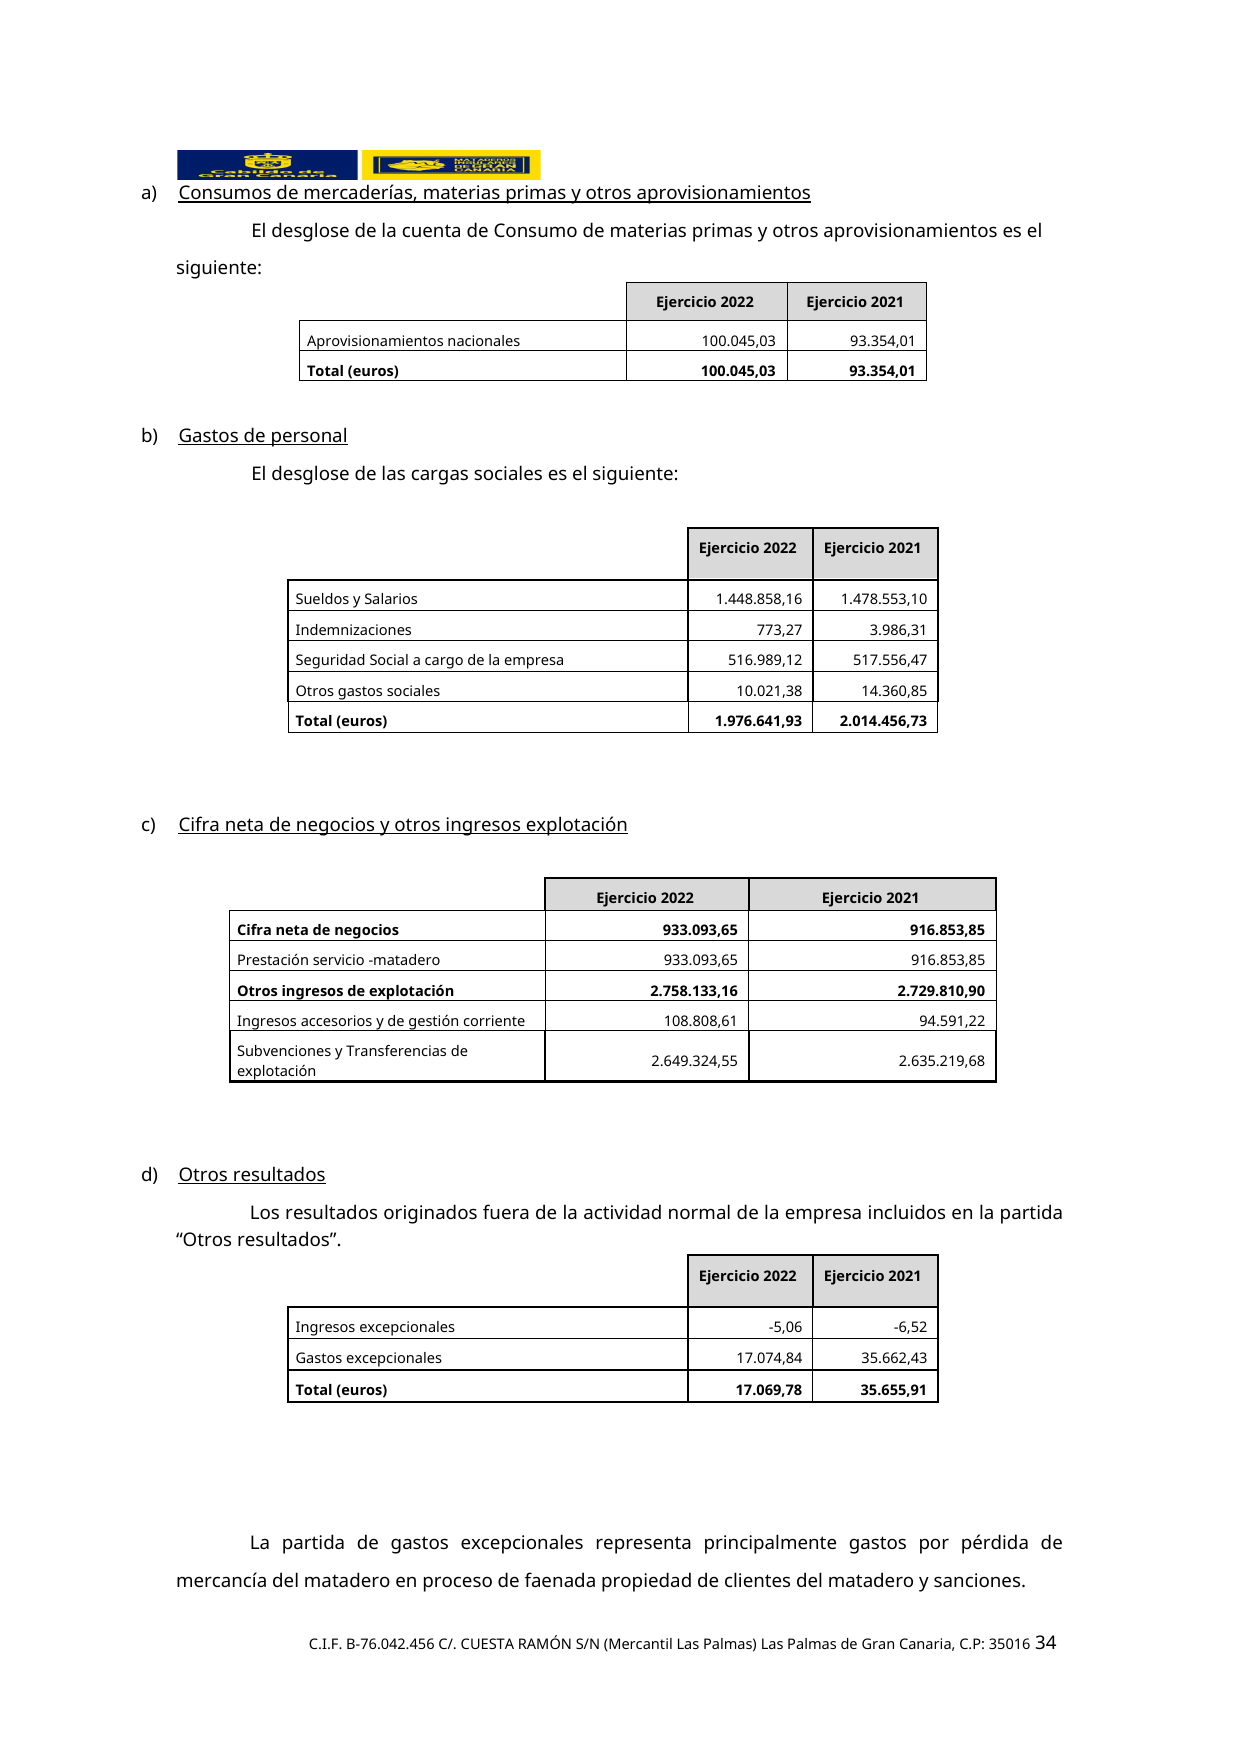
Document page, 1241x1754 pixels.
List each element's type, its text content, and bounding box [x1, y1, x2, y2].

table_cell 916.853,85 [749, 911, 996, 940]
table_cell Total (euros) [289, 1371, 687, 1401]
list Otros resultados [141, 1161, 1107, 1187]
text Los resultados originados fuera de la actividad normal de la empresa incluidos en la partida “Otros resultados”. [176, 1199, 1064, 1252]
list Cifra neta de negocios y otros ingresos explotación [141, 811, 1107, 837]
table_cell Aprovisionamientos nacionales [300, 321, 626, 350]
table_cell Sueldos y Salarios [289, 581, 687, 610]
table_header [230, 877, 544, 910]
table_header [288, 1254, 687, 1306]
table_header Ejercicio 2021 [814, 1256, 937, 1306]
text La partida de gastos excepcionales representa principalmente gastos por pérdida de mercancía del matadero en proceso de faenada propiedad de clientes del matadero y sanciones. [176, 1529, 1064, 1593]
text siguiente: [176, 254, 1064, 280]
table_header Ejercicio 2022 [689, 529, 812, 578]
table_cell 1.478.553,10 [814, 581, 937, 610]
table_cell Otros gastos sociales [289, 672, 687, 701]
table_cell 2.014.456,73 [813, 702, 937, 732]
table_cell 93.354,01 [788, 351, 926, 380]
table_cell Total (euros) [289, 702, 688, 732]
table_cell Seguridad Social a cargo de la empresa [289, 641, 687, 671]
list Gastos de personal [141, 422, 1107, 447]
table_cell 2.729.810,90 [749, 971, 996, 1000]
text El desglose de las cargas sociales es el siguiente: [251, 460, 1064, 485]
table_cell 933.093,65 [546, 911, 748, 940]
picture [177, 150, 541, 180]
table_cell 933.093,65 [546, 941, 748, 970]
table_cell 93.354,01 [788, 321, 926, 350]
table_cell 10.021,38 [689, 672, 812, 701]
table_cell 1.976.641,93 [689, 702, 812, 732]
table_header [288, 527, 687, 578]
table_header Ejercicio 2022 [546, 879, 748, 910]
table_header Ejercicio 2021 [750, 879, 995, 910]
table_cell Indemnizaciones [289, 611, 687, 640]
list Consumos de mercaderías, materias primas y otros aprovisionamientos [141, 179, 1107, 205]
table_cell 35.655,91 [813, 1371, 937, 1401]
table_cell 516.989,12 [689, 641, 812, 671]
table_header Ejercicio 2021 [814, 529, 937, 578]
table_cell 108.808,61 [546, 1001, 748, 1030]
table_header [300, 282, 626, 320]
table_cell 3.986,31 [814, 611, 937, 640]
table_header Ejercicio 2022 [689, 1256, 812, 1306]
table_cell Subvenciones y Transferencias de explotación [231, 1031, 544, 1080]
text El desglose de la cuenta de Consumo de materias primas y otros aprovisionamientos es el [251, 217, 1064, 243]
table_cell 517.556,47 [814, 641, 937, 671]
table_cell 1.448.858,16 [689, 581, 812, 610]
table_header Ejercicio 2021 [788, 283, 926, 320]
table_cell 14.360,85 [814, 672, 937, 701]
table_cell 916.853,85 [749, 941, 996, 970]
table_cell Ingresos accesorios y de gestión corriente [230, 1001, 545, 1030]
table_cell -5,06 [689, 1308, 812, 1338]
table_cell Total (euros) [300, 351, 626, 380]
table_cell 2.758.133,16 [546, 971, 748, 1000]
table_cell 17.069,78 [689, 1371, 812, 1401]
table_cell Ingresos excepcionales [289, 1308, 687, 1338]
table_cell 773,27 [689, 611, 812, 640]
table_cell 100.045,03 [627, 321, 787, 350]
table_header Ejercicio 2022 [627, 283, 787, 320]
table_cell Gastos excepcionales [289, 1339, 687, 1369]
table_cell 2.635.219,68 [750, 1031, 995, 1080]
table_cell 17.074,84 [689, 1339, 812, 1369]
table_cell Cifra neta de negocios [230, 911, 545, 940]
table_cell 35.662,43 [813, 1339, 937, 1369]
table_cell Prestación servicio -matadero [230, 941, 545, 970]
table_cell -6,52 [813, 1308, 937, 1338]
table_cell 2.649.324,55 [546, 1031, 748, 1080]
table_cell 100.045,03 [627, 351, 787, 380]
table_cell Otros ingresos de explotación [230, 971, 545, 1000]
table_cell 94.591,22 [749, 1001, 996, 1030]
